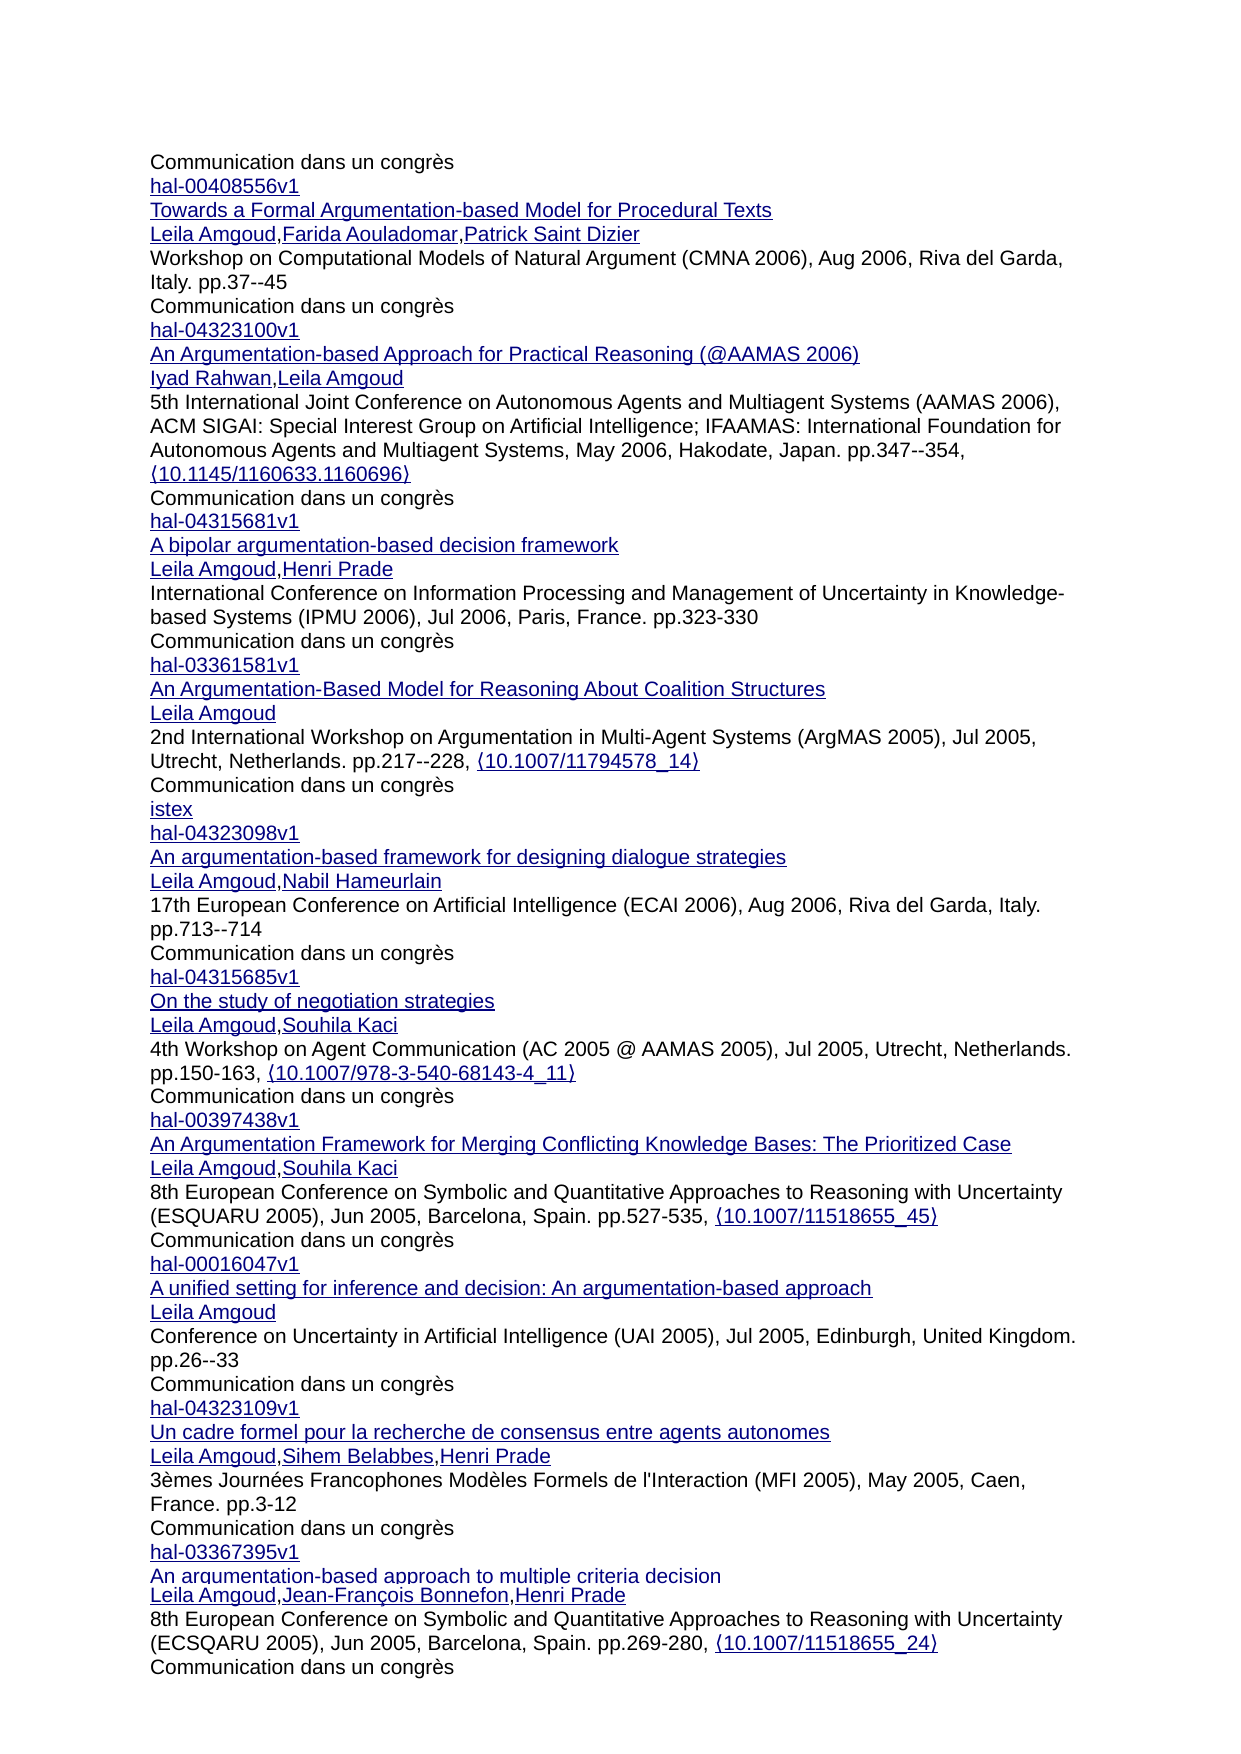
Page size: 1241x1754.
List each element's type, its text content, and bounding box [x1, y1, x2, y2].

table_cell An Argumentation Framework for Merging Conflicting Knowledge Bases: The Prioritized Case Leila Amgoud,Souhila Kaci 8th European Conference on Symbolic and Quantitative Approaches to Reasoning with Uncertainty (ESQUARU 2005), Jun 2005, Barcelona, Spain. pp.527-535, ⟨10.1007/11518655_45⟩ Communication dans un congrès hal-00016047v1 [150, 1132, 1090, 1276]
table_cell Communication dans un congrès hal-00408556v1 [150, 150, 1090, 198]
table_cell On the study of negotiation strategies Leila Amgoud,Souhila Kaci 4th Workshop on Agent Communication (AC 2005 @ AAMAS 2005), Jul 2005, Utrecht, Netherlands. pp.150-163, ⟨10.1007/978-3-540-68143-4_11⟩ Communication dans un congrès hal-00397438v1 [150, 989, 1090, 1132]
table_cell A unified setting for inference and decision: An argumentation-based approach Leila Amgoud Conference on Uncertainty in Artificial Intelligence (UAI 2005), Jul 2005, Edinburgh, United Kingdom. pp.26--33 Communication dans un congrès hal-04323109v1 [150, 1276, 1090, 1420]
table_cell An argumentation-based approach to multiple criteria decision Leila Amgoud,Jean-François Bonnefon,Henri Prade 8th European Conference on Symbolic and Quantitative Approaches to Reasoning with Uncertainty (ECSQARU 2005), Jun 2005, Barcelona, Spain. pp.269-280, ⟨10.1007/11518655_24⟩ Communication dans un congrès [150, 1564, 1090, 1679]
table_cell An Argumentation-Based Model for Reasoning About Coalition Structures Leila Amgoud 2nd International Workshop on Argumentation in Multi-Agent Systems (ArgMAS 2005), Jul 2005, Utrecht, Netherlands. pp.217--228, ⟨10.1007/11794578_14⟩ Communication dans un congrès istex hal-04323098v1 [150, 677, 1090, 845]
table_cell An Argumentation-based Approach for Practical Reasoning (@AAMAS 2006) Iyad Rahwan,Leila Amgoud 5th International Joint Conference on Autonomous Agents and Multiagent Systems (AAMAS 2006), ACM SIGAI: Special Interest Group on Artificial Intelligence; IFAAMAS: International Foundation for Autonomous Agents and Multiagent Systems, May 2006, Hakodate, Japan. pp.347--354, ⟨10.1145/1160633.1160696⟩ Communication dans un congrès hal-04315681v1 [150, 342, 1090, 533]
table_cell Towards a Formal Argumentation-based Model for Procedural Texts Leila Amgoud,Farida Aouladomar,Patrick Saint Dizier Workshop on Computational Models of Natural Argument (CMNA 2006), Aug 2006, Riva del Garda, Italy. pp.37--45 Communication dans un congrès hal-04323100v1 [150, 198, 1090, 342]
table_cell A bipolar argumentation-based decision framework Leila Amgoud,Henri Prade International Conference on Information Processing and Management of Uncertainty in Knowledge-based Systems (IPMU 2006), Jul 2006, Paris, France. pp.323-330 Communication dans un congrès hal-03361581v1 [150, 533, 1090, 677]
table_cell Un cadre formel pour la recherche de consensus entre agents autonomes Leila Amgoud,Sihem Belabbes,Henri Prade 3èmes Journées Francophones Modèles Formels de l'Interaction (MFI 2005), May 2005, Caen, France. pp.3-12 Communication dans un congrès hal-03367395v1 [150, 1420, 1090, 1563]
table_cell An argumentation-based framework for designing dialogue strategies Leila Amgoud,Nabil Hameurlain 17th European Conference on Artificial Intelligence (ECAI 2006), Aug 2006, Riva del Garda, Italy. pp.713--714 Communication dans un congrès hal-04315685v1 [150, 845, 1090, 988]
